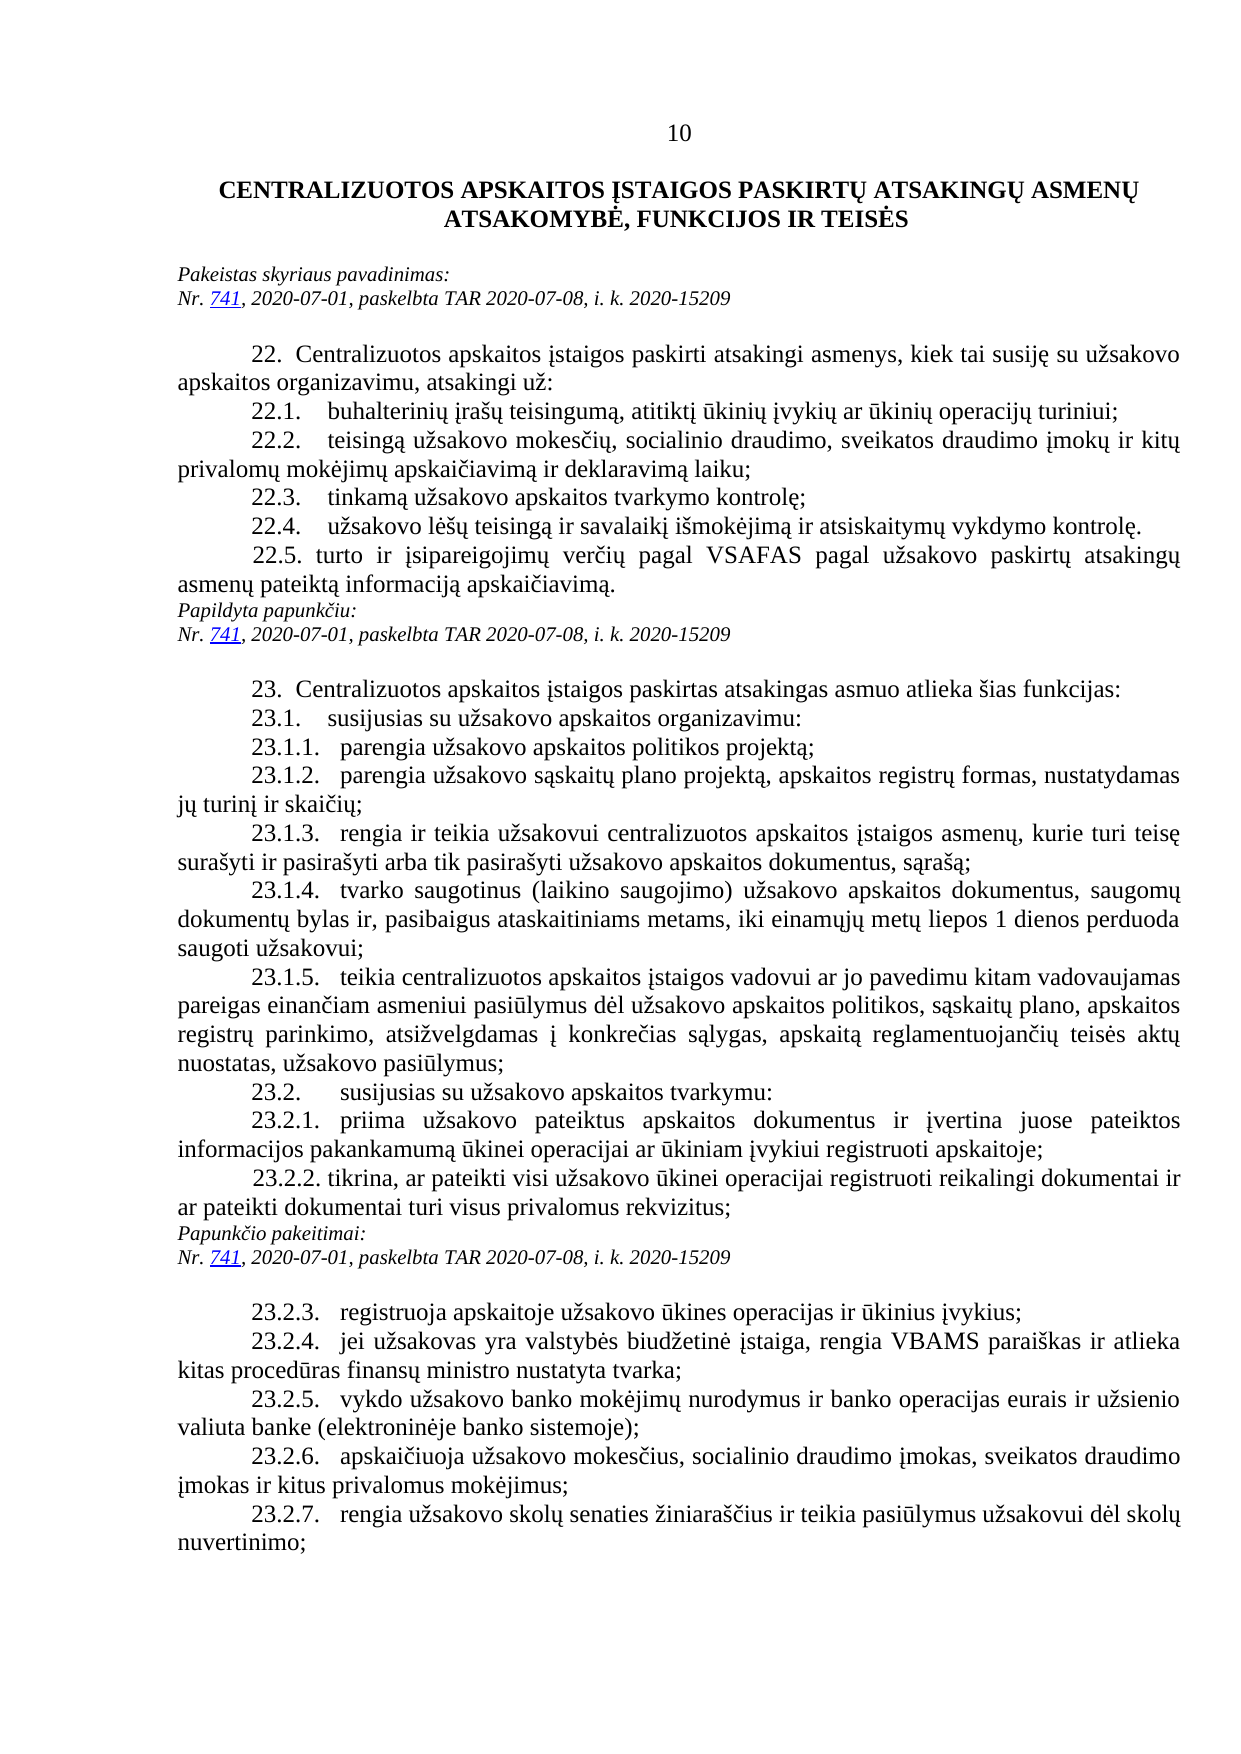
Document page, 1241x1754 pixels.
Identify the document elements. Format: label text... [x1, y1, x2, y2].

text 23.1. susijusias su užsakovo apskaitos organizavimu: [177, 703, 1181, 732]
text 23.1.5. teikia centralizuotos apskaitos įstaigos vadovui ar jo pavedimu kitam vadovaujamas pareigas einančiam asmeniui pasiūlymus dėl užsakovo apskaitos politikos, sąskaitų plano, apskaitos registrų parinkimo, atsižvelgdamas į konkrečias sąlygas, apskaitą reglamentuojančių teisės aktų nuostatas, užsakovo pasiūlymus; [177, 962, 1181, 1077]
text 23. Centralizuotos apskaitos įstaigos paskirtas atsakingas asmuo atlieka šias funkcijas: [177, 674, 1181, 703]
text CENTRALIZUOTOS APSKAITOS ĮSTAIGOS PASKIRTŲ ATSAKINGŲ ASMENŲ ATSAKOMYBĖ, FUNKCIJOS IR TEISĖS [177, 176, 1181, 233]
text Nr. 741, 2020-07-01, paskelbta TAR 2020-07-08, i. k. 2020-15209 [177, 1245, 1181, 1269]
text 23.1.1. parengia užsakovo apskaitos politikos projektą; [177, 732, 1181, 761]
text Nr. 741, 2020-07-01, paskelbta TAR 2020-07-08, i. k. 2020-15209 [177, 622, 1181, 646]
text 23.2. susijusias su užsakovo apskaitos tvarkymu: [177, 1077, 1181, 1106]
text Pakeistas skyriaus pavadinimas: [177, 262, 1181, 286]
text 23.2.3. registruoja apskaitoje užsakovo ūkines operacijas ir ūkinius įvykius; [177, 1297, 1181, 1326]
text 23.1.4. tvarko saugotinus (laikino saugojimo) užsakovo apskaitos dokumentus, saugomų dokumentų bylas ir, pasibaigus ataskaitiniams metams, iki einamųjų metų liepos 1 dienos perduoda saugoti užsakovui; [177, 876, 1181, 962]
text 22.1. buhalterinių įrašų teisingumą, atitiktį ūkinių įvykių ar ūkinių operacijų turiniui; [177, 396, 1181, 425]
text 23.1.3. rengia ir teikia užsakovui centralizuotos apskaitos įstaigos asmenų, kurie turi teisę surašyti ir pasirašyti arba tik pasirašyti užsakovo apskaitos dokumentus, sąrašą; [177, 818, 1181, 876]
text 22.3. tinkamą užsakovo apskaitos tvarkymo kontrolę; [177, 482, 1181, 511]
text 22.5. turto ir įsipareigojimų verčių pagal VSAFAS pagal užsakovo paskirtų atsakingų asmenų pateiktą informaciją apskaičiavimą. [177, 540, 1181, 597]
text 23.2.4. jei užsakovas yra valstybės biudžetinė įstaiga, rengia VBAMS paraiškas ir atlieka kitas procedūras finansų ministro nustatyta tvarka; [177, 1326, 1181, 1384]
text 23.2.7. rengia užsakovo skolų senaties žiniaraščius ir teikia pasiūlymus užsakovui dėl skolų nuvertinimo; [177, 1499, 1181, 1556]
text 23.1.2. parengia užsakovo sąskaitų plano projektą, apskaitos registrų formas, nustatydamas jų turinį ir skaičių; [177, 761, 1181, 818]
text 23.2.2. tikrina, ar pateikti visi užsakovo ūkinei operacijai registruoti reikalingi dokumentai ir ar pateikti dokumentai turi visus privalomus rekvizitus; [177, 1163, 1181, 1221]
text 22. Centralizuotos apskaitos įstaigos paskirti atsakingi asmenys, kiek tai susiję su užsakovo apskaitos organizavimu, atsakingi už: [177, 339, 1181, 396]
text Papildyta papunkčiu: [177, 597, 1181, 622]
text 23.2.6. apskaičiuoja užsakovo mokesčius, socialinio draudimo įmokas, sveikatos draudimo įmokas ir kitus privalomus mokėjimus; [177, 1441, 1181, 1499]
text Nr. 741, 2020-07-01, paskelbta TAR 2020-07-08, i. k. 2020-15209 [177, 286, 1181, 310]
text 23.2.5. vykdo užsakovo banko mokėjimų nurodymus ir banko operacijas eurais ir užsienio valiuta banke (elektroninėje banko sistemoje); [177, 1384, 1181, 1441]
text Papunkčio pakeitimai: [177, 1221, 1181, 1245]
text 22.4. užsakovo lėšų teisingą ir savalaikį išmokėjimą ir atsiskaitymų vykdymo kontrolę. [177, 511, 1181, 540]
text 23.2.1. priima užsakovo pateiktus apskaitos dokumentus ir įvertina juose pateiktos informacijos pakankamumą ūkinei operacijai ar ūkiniam įvykiui registruoti apskaitoje; [177, 1106, 1181, 1163]
text 22.2. teisingą užsakovo mokesčių, socialinio draudimo, sveikatos draudimo įmokų ir kitų privalomų mokėjimų apskaičiavimą ir deklaravimą laiku; [177, 425, 1181, 482]
